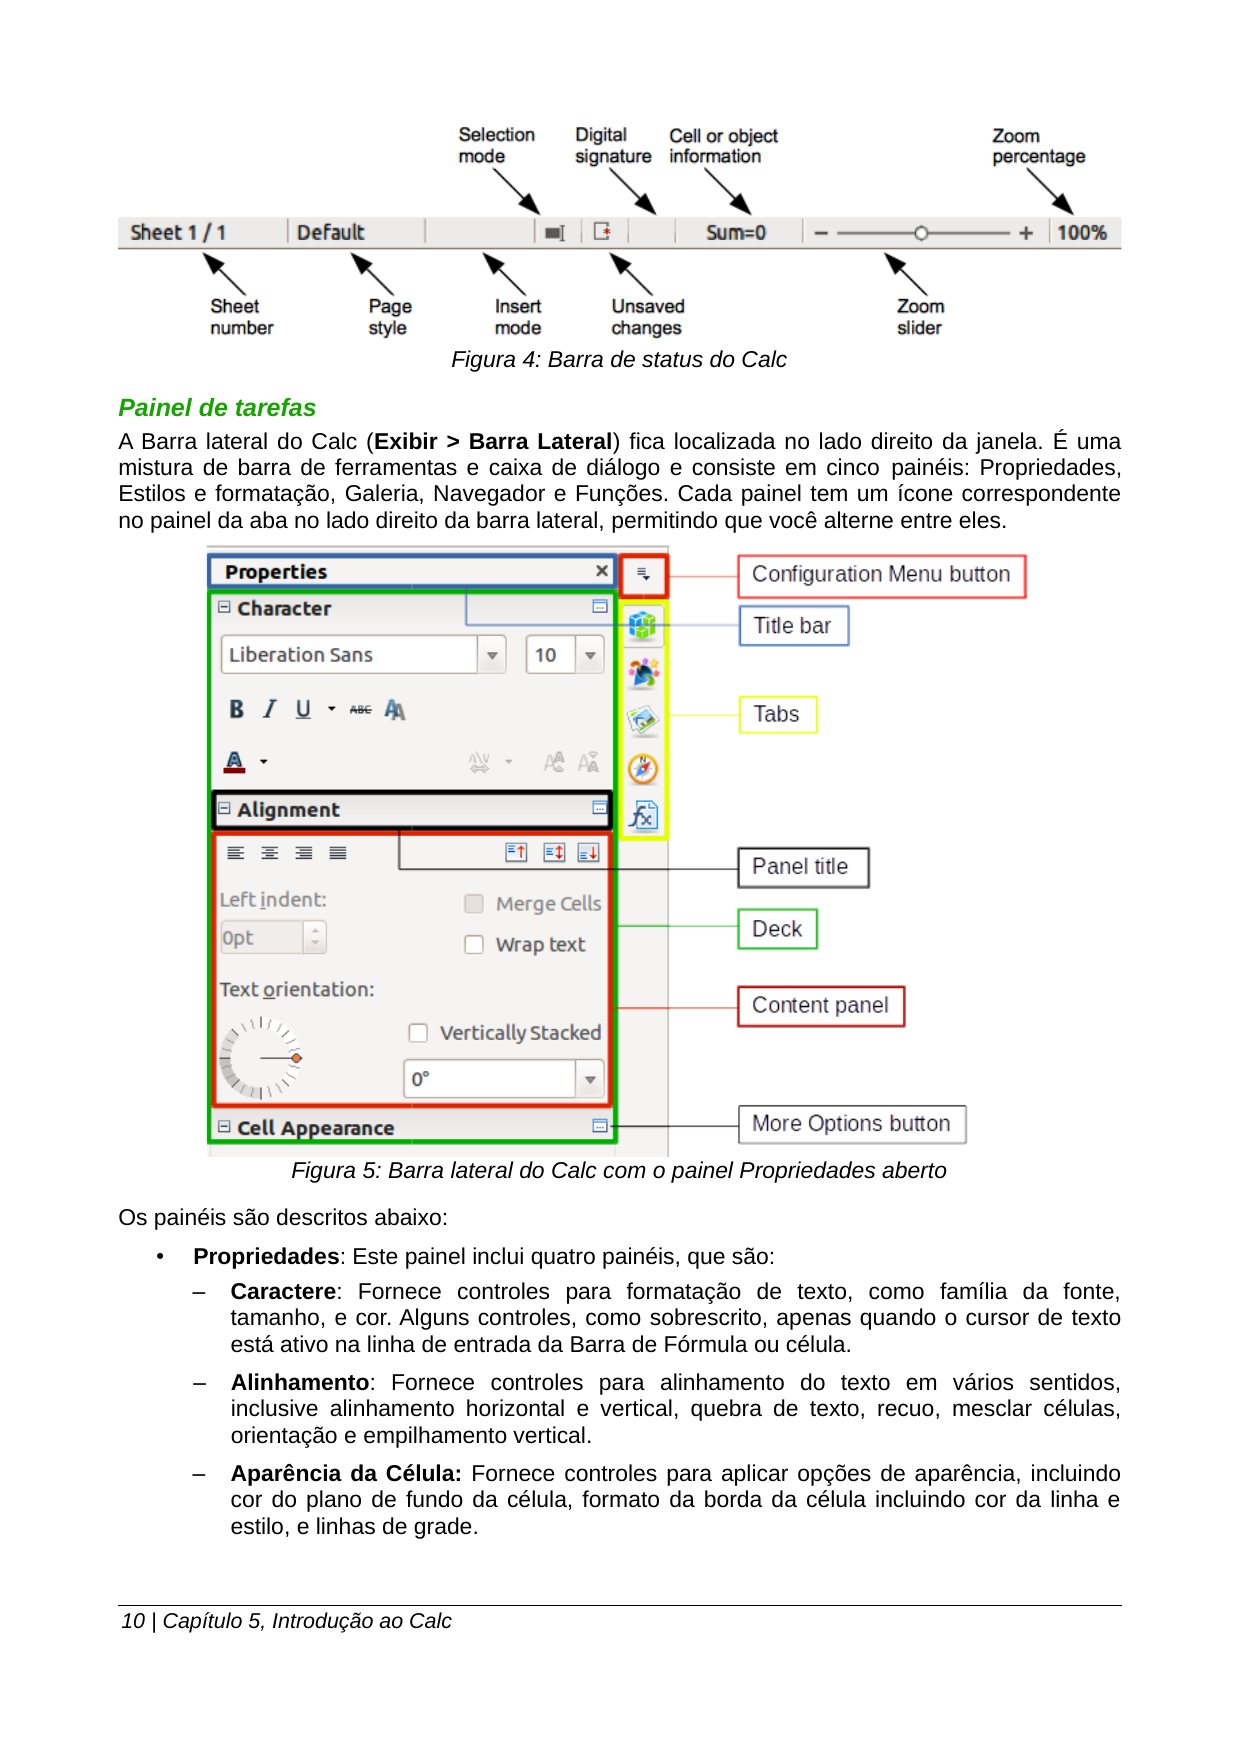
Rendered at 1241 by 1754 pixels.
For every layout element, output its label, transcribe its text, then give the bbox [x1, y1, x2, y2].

list Alinhamento: Fornece controles para alinhamento do texto em vários sentidos, inclusive alinhamento horizontal e vertical, quebra de texto, recuo, mesclar células, orientação e empilhamento vertical. [193, 1369, 1122, 1448]
picture [118, 118, 1123, 346]
list Aparência da Célula: Fornece controles para aplicar opções de aparência, incluindo cor do plano de fundo da célula, formato da borda da célula incluindo cor da linha e estilo, e linhas de grade. [192, 1460, 1122, 1539]
picture [206, 545, 1034, 1157]
list Os painéis são descritos abaixo: [118, 1204, 1122, 1230]
text A Barra lateral do Calc (Exibir > Barra Lateral) fica localizada no lado direito da janela. É uma mistura de barra de ferramentas e caixa de diálogo e consiste em cinco painéis: Propriedades, Estilos e formatação, Galeria, Navegador e Funções. Cada painel tem um ícone correspondente no painel da aba no lado direito da barra lateral, permitindo que você alterne entre eles. [118, 428, 1122, 533]
text Figura 5: Barra lateral do Calc com o painel Propriedades aberto [207, 1157, 1033, 1183]
list Propriedades: Este painel inclui quatro painéis, que são: [156, 1243, 1122, 1269]
text Figura 4: Barra de status do Calc [118, 346, 1122, 372]
subtitle Painel de tarefas [118, 393, 1122, 422]
list Caractere: Fornece controles para formatação de texto, como família da fonte, tamanho, e cor. Alguns controles, como sobrescrito, apenas quando o cursor de texto está ativo na linha de entrada da Barra de Fórmula ou célula. [192, 1278, 1122, 1357]
